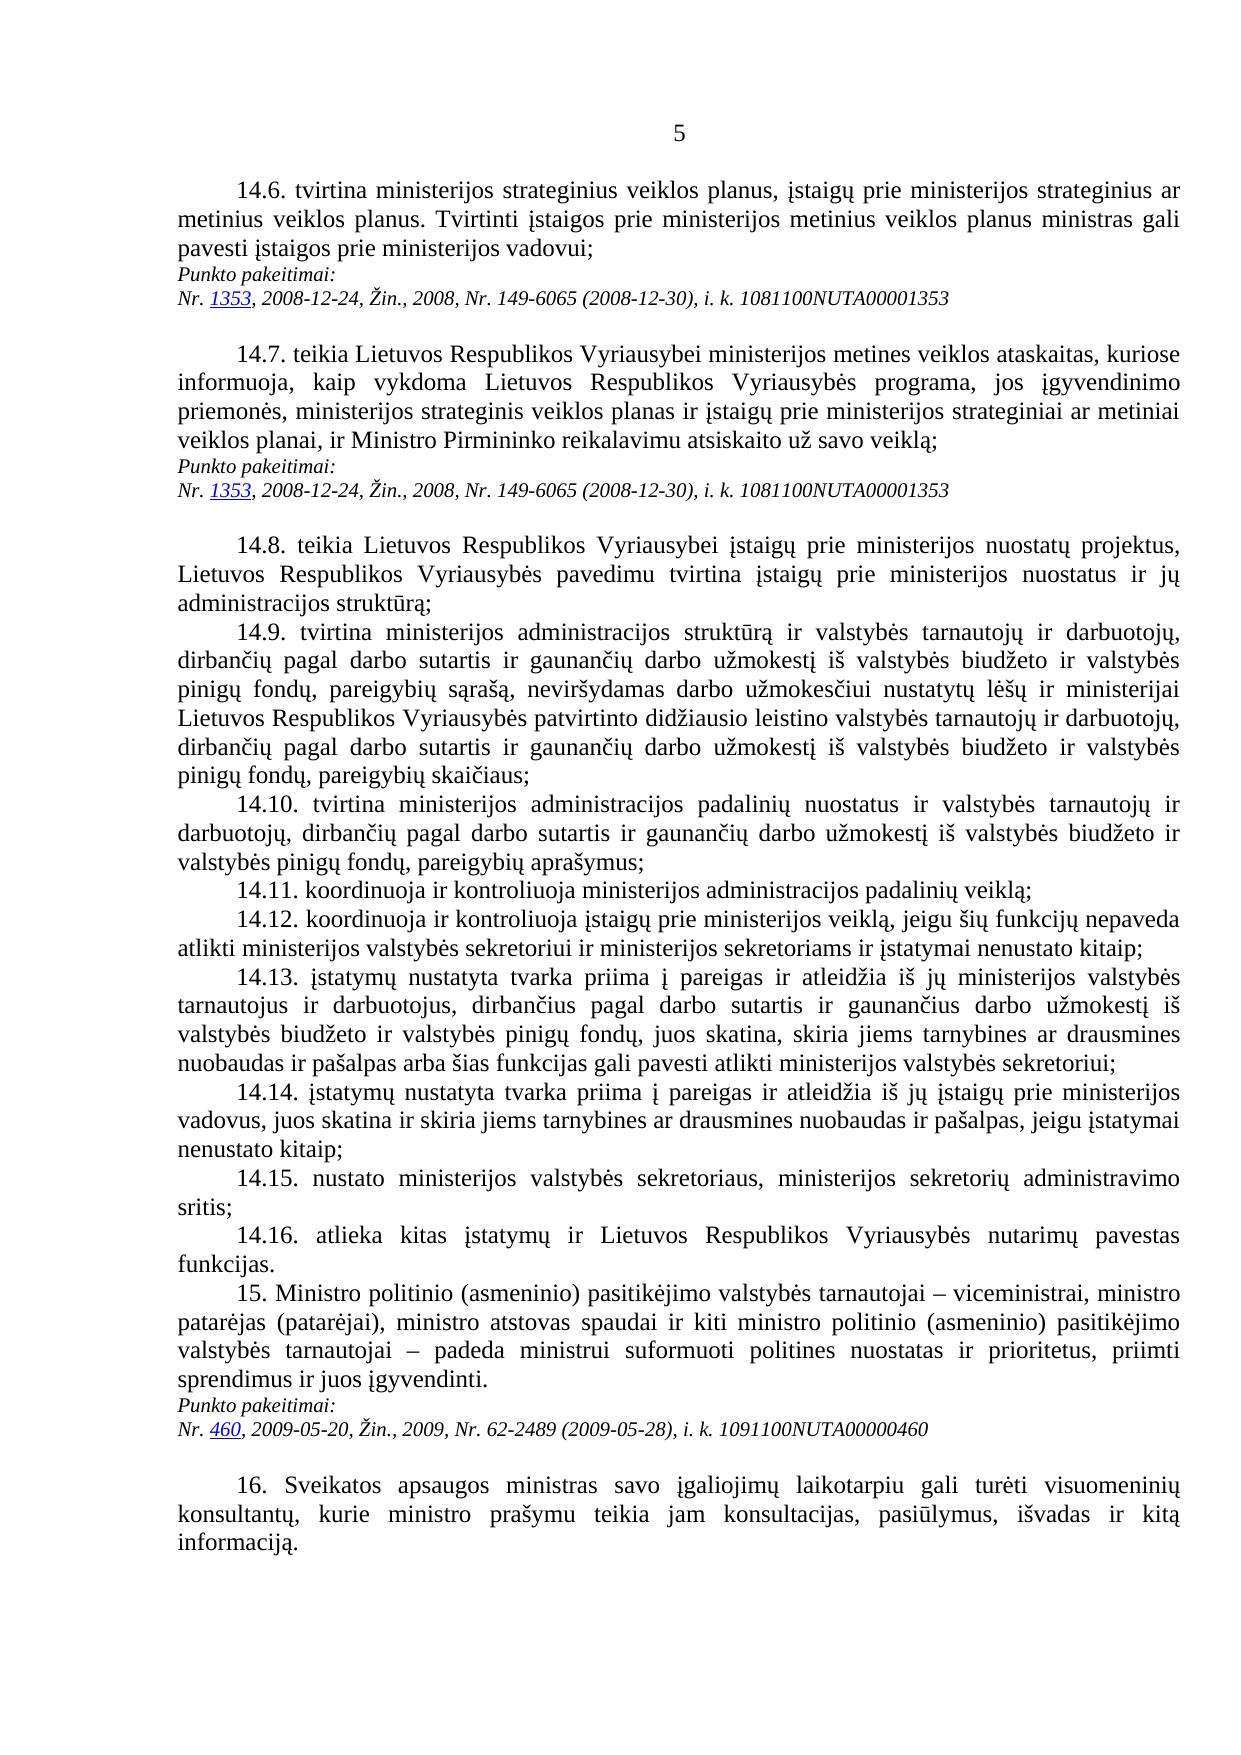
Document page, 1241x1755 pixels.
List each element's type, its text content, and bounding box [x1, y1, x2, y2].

text 14.14. įstatymų nustatyta tvarka priima į pareigas ir atleidžia iš jų įstaigų prie ministerijos vadovus, juos skatina ir skiria jiems tarnybines ar drausmines nuobaudas ir pašalpas, jeigu įstatymai nenustato kitaip; [177, 1077, 1181, 1163]
text Nr. 1353, 2008-12-24, Žin., 2008, Nr. 149-6065 (2008-12-30), i. k. 1081100NUTA00001353 [177, 478, 1181, 502]
text Punkto pakeitimai: [177, 454, 1181, 478]
text 14.11. koordinuoja ir kontroliuoja ministerijos administracijos padalinių veiklą; [177, 876, 1181, 904]
text 14.13. įstatymų nustatyta tvarka priima į pareigas ir atleidžia iš jų ministerijos valstybės tarnautojus ir darbuotojus, dirbančius pagal darbo sutartis ir gaunančius darbo užmokestį iš valstybės biudžeto ir valstybės pinigų fondų, juos skatina, skiria jiems tarnybines ar drausmines nuobaudas ir pašalpas arba šias funkcijas gali pavesti atlikti ministerijos valstybės sekretoriui; [177, 962, 1181, 1077]
text 14.7. teikia Lietuvos Respublikos Vyriausybei ministerijos metines veiklos ataskaitas, kuriose informuoja, kaip vykdoma Lietuvos Respublikos Vyriausybės programa, jos įgyvendinimo priemonės, ministerijos strateginis veiklos planas ir įstaigų prie ministerijos strateginiai ar metiniai veiklos planai, ir Ministro Pirmininko reikalavimu atsiskaito už savo veiklą; [177, 339, 1181, 454]
text 14.10. tvirtina ministerijos administracijos padalinių nuostatus ir valstybės tarnautojų ir darbuotojų, dirbančių pagal darbo sutartis ir gaunančių darbo užmokestį iš valstybės biudžeto ir valstybės pinigų fondų, pareigybių aprašymus; [177, 789, 1181, 876]
text Punkto pakeitimai: [177, 1393, 1181, 1417]
text 14.8. teikia Lietuvos Respublikos Vyriausybei įstaigų prie ministerijos nuostatų projektus, Lietuvos Respublikos Vyriausybės pavedimu tvirtina įstaigų prie ministerijos nuostatus ir jų administracijos struktūrą; [177, 531, 1181, 617]
text 14.12. koordinuoja ir kontroliuoja įstaigų prie ministerijos veiklą, jeigu šių funkcijų nepaveda atlikti ministerijos valstybės sekretoriui ir ministerijos sekretoriams ir įstatymai nenustato kitaip; [177, 904, 1181, 962]
text Nr. 1353, 2008-12-24, Žin., 2008, Nr. 149-6065 (2008-12-30), i. k. 1081100NUTA00001353 [177, 286, 1181, 310]
text Punkto pakeitimai: [177, 262, 1181, 286]
text Nr. 460, 2009-05-20, Žin., 2009, Nr. 62-2489 (2009-05-28), i. k. 1091100NUTA00000460 [177, 1417, 1181, 1441]
text 16. Sveikatos apsaugos ministras savo įgaliojimų laikotarpiu gali turėti visuomeninių konsultantų, kurie ministro prašymu teikia jam konsultacijas, pasiūlymus, išvadas ir kitą informaciją. [177, 1470, 1181, 1556]
text 14.9. tvirtina ministerijos administracijos struktūrą ir valstybės tarnautojų ir darbuotojų, dirbančių pagal darbo sutartis ir gaunančių darbo užmokestį iš valstybės biudžeto ir valstybės pinigų fondų, pareigybių sąrašą, neviršydamas darbo užmokesčiui nustatytų lėšų ir ministerijai Lietuvos Respublikos Vyriausybės patvirtinto didžiausio leistino valstybės tarnautojų ir darbuotojų, dirbančių pagal darbo sutartis ir gaunančių darbo užmokestį iš valstybės biudžeto ir valstybės pinigų fondų, pareigybių skaičiaus; [177, 617, 1181, 789]
text 15. Ministro politinio (asmeninio) pasitikėjimo valstybės tarnautojai – viceministrai, ministro patarėjas (patarėjai), ministro atstovas spaudai ir kiti ministro politinio (asmeninio) pasitikėjimo valstybės tarnautojai – padeda ministrui suformuoti politines nuostatas ir prioritetus, priimti sprendimus ir juos įgyvendinti. [177, 1278, 1181, 1393]
text 14.16. atlieka kitas įstatymų ir Lietuvos Respublikos Vyriausybės nutarimų pavestas funkcijas. [177, 1221, 1181, 1278]
text 14.6. tvirtina ministerijos strateginius veiklos planus, įstaigų prie ministerijos strateginius ar metinius veiklos planus. Tvirtinti įstaigos prie ministerijos metinius veiklos planus ministras gali pavesti įstaigos prie ministerijos vadovui; [177, 176, 1181, 262]
text 14.15. nustato ministerijos valstybės sekretoriaus, ministerijos sekretorių administravimo sritis; [177, 1163, 1181, 1221]
